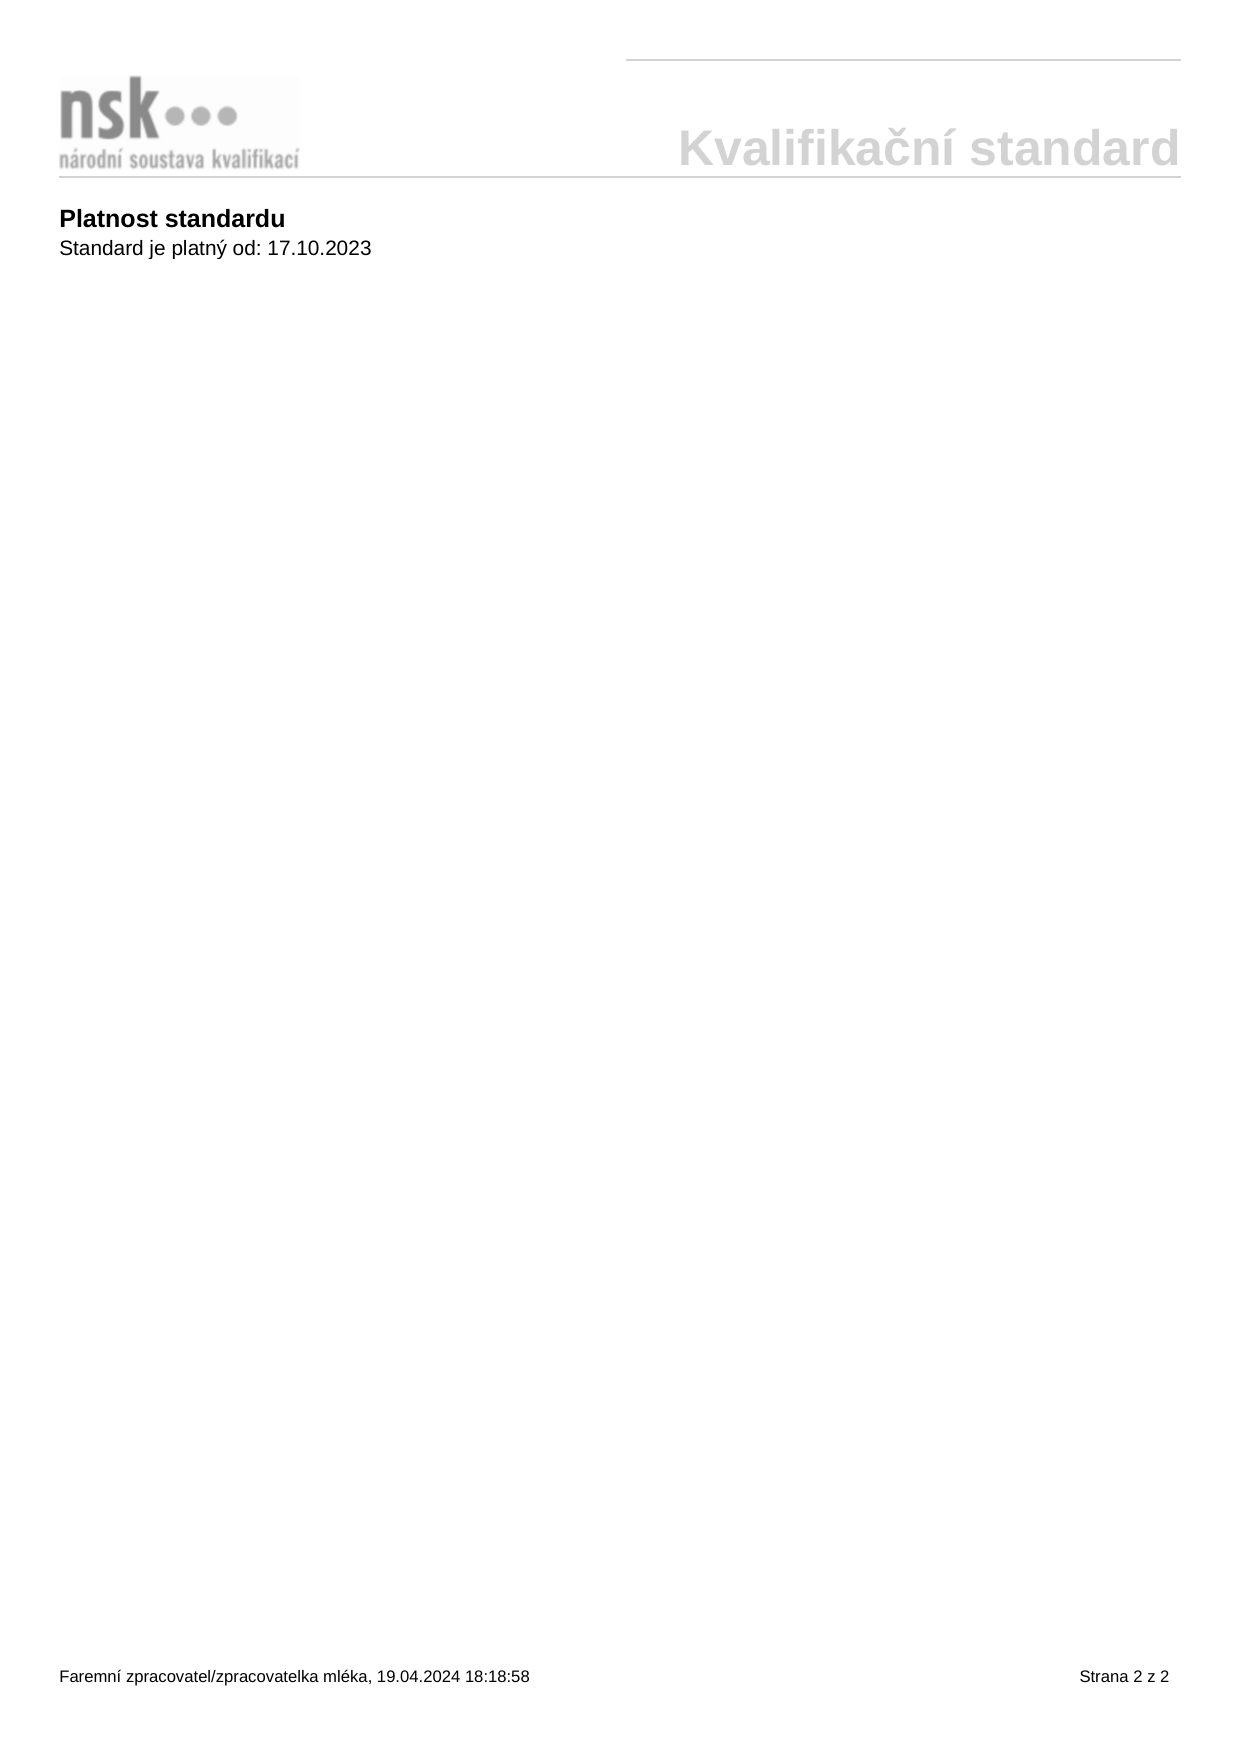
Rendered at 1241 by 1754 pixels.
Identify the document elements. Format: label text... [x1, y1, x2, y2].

table_cell [59, 1159, 483, 1409]
table_cell [626, 559, 862, 859]
table_cell [59, 1409, 483, 1658]
table_cell Standard je platný od: 17.10.2023 [59, 236, 1181, 259]
table_cell [484, 171, 620, 176]
table_cell [484, 1159, 620, 1409]
table_cell [484, 259, 620, 559]
table_cell [1093, 859, 1169, 1159]
table_cell [626, 1159, 862, 1409]
table_cell [1093, 194, 1169, 200]
table_cell [862, 1409, 1093, 1658]
table_cell [862, 559, 1093, 859]
table_cell [59, 178, 1181, 194]
table_cell [484, 859, 620, 1159]
table_cell Kvalifikační standard [626, 61, 1181, 176]
table_cell [626, 1409, 862, 1658]
table_cell [484, 1409, 620, 1658]
table_cell [1169, 859, 1181, 1159]
table_cell [626, 859, 862, 1159]
table_cell Faremní zpracovatel/zpracovatelka mléka, 19.04.2024 18:18:58 [59, 1658, 862, 1694]
table_cell Platnost standardu [59, 200, 1181, 236]
table_cell [484, 559, 620, 859]
table_cell [1169, 1409, 1181, 1658]
table_cell [1093, 1409, 1169, 1658]
table_cell [626, 259, 862, 559]
table_cell [1093, 1159, 1169, 1409]
table_cell [59, 259, 483, 559]
table_cell [1169, 259, 1181, 559]
table_cell [620, 1409, 626, 1658]
table_cell [620, 559, 626, 859]
table_cell [59, 194, 483, 200]
picture [58, 59, 621, 171]
table_cell [59, 171, 483, 176]
table_cell Strana 2 z 2 [862, 1658, 1169, 1694]
table_cell [621, 59, 626, 170]
table_cell [1169, 194, 1181, 200]
table_cell [1169, 559, 1181, 859]
table_cell [620, 1159, 626, 1409]
table_cell [862, 859, 1093, 1159]
table_cell [862, 259, 1093, 559]
table_cell [484, 194, 620, 200]
table_cell [862, 1159, 1093, 1409]
table_cell [1093, 259, 1169, 559]
table_cell [620, 859, 626, 1159]
table_cell [1169, 1658, 1181, 1694]
table_cell [626, 194, 862, 200]
table_cell [59, 859, 483, 1159]
table_cell [59, 559, 483, 859]
table_cell [862, 194, 1093, 200]
table_cell [1093, 559, 1169, 859]
table_cell [1169, 1159, 1181, 1409]
table_cell [620, 259, 626, 559]
